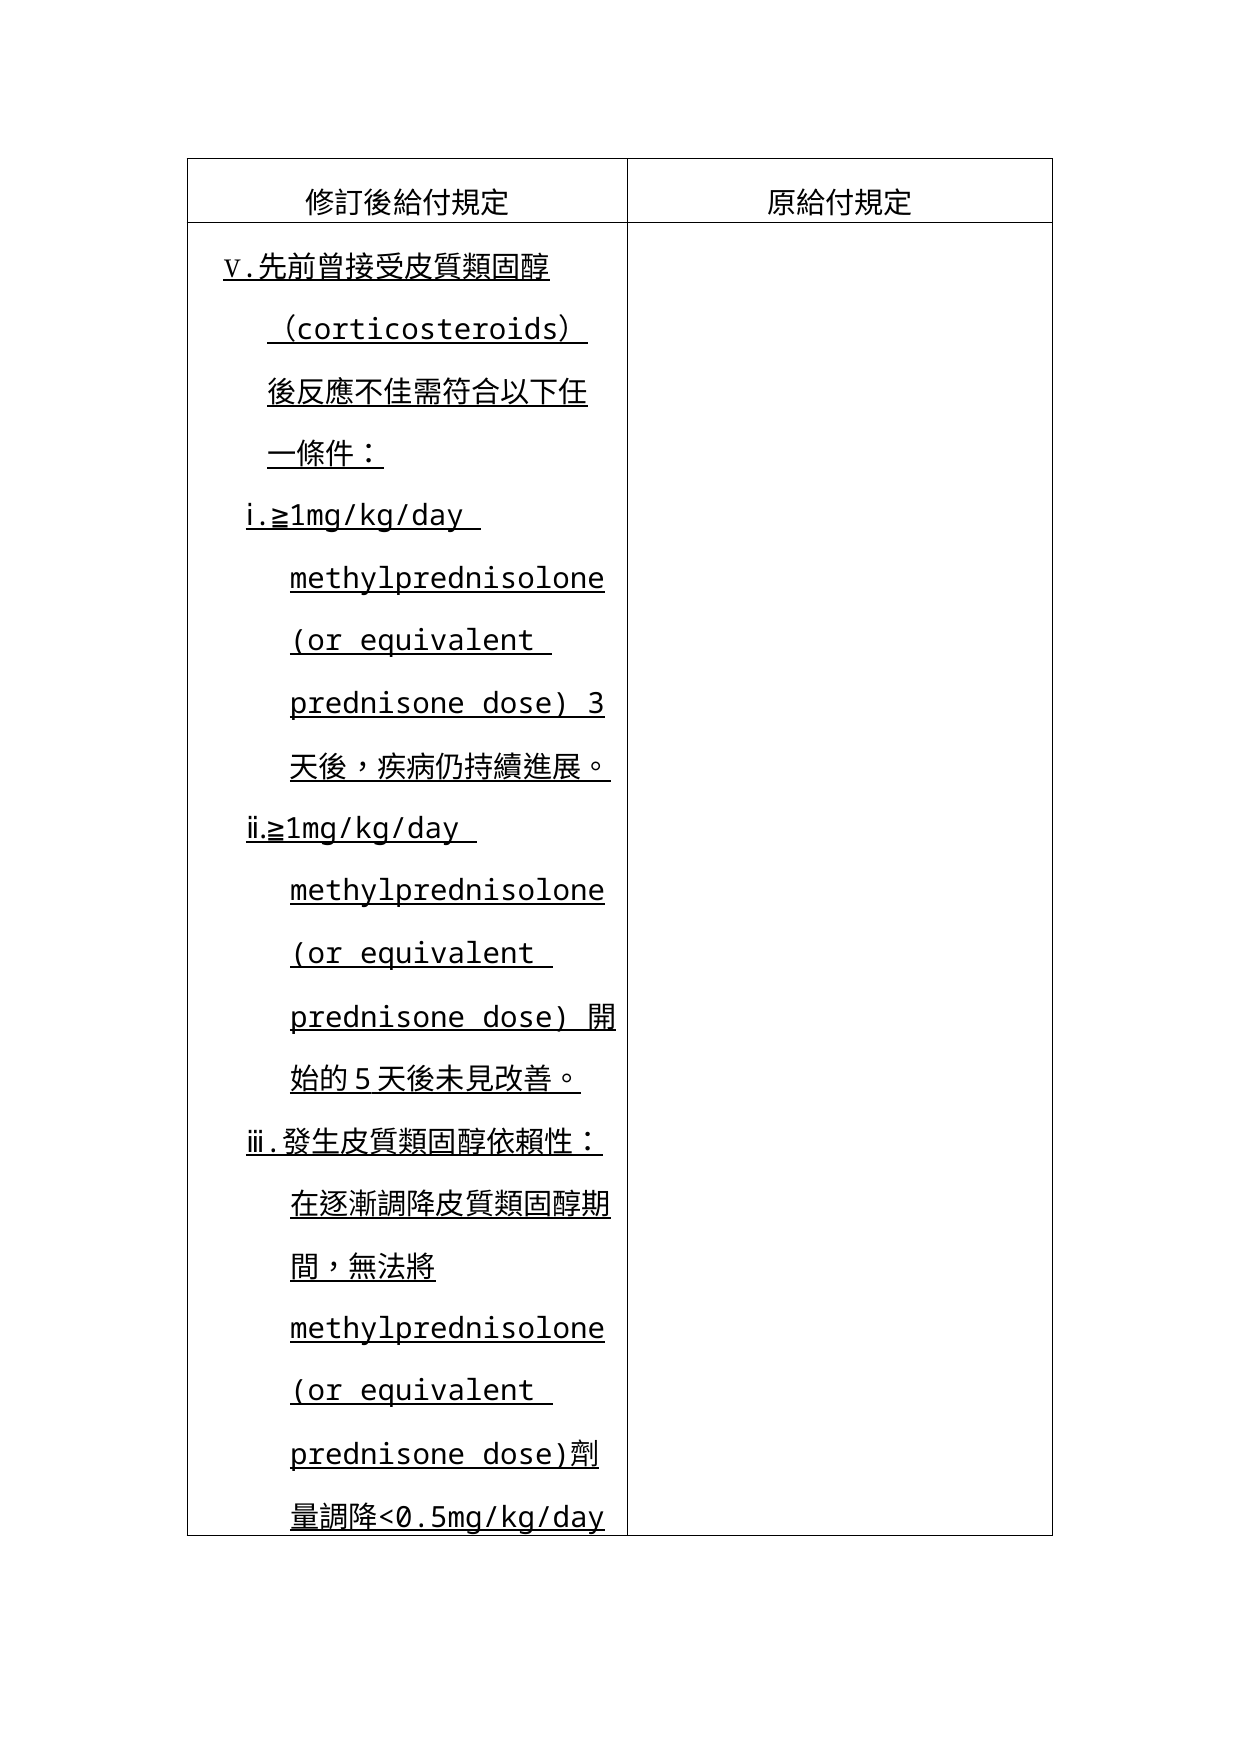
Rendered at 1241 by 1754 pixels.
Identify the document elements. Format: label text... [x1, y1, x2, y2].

table_header 修訂後給付規定 [188, 159, 627, 222]
table_cell [628, 223, 1052, 1535]
table_cell Ⅴ.先前曾接受皮質類固醇（corticosteroids）後反應不佳需符合以下任一條件： ⅰ.≧1mg/kg/day methylprednisolone (or equivalent prednisone dose) 3天後，疾病仍持續進展。 ⅱ.≧1mg/kg/day methylprednisolone (or equivalent prednisone dose) 開始的5天後未見改善。 ⅲ.發生皮質類固醇依賴性：在逐漸調降皮質類固醇期間，無法將methylprednisolone (or equivalent prednisone dose)劑量調降<0.5mg/kg/day [188, 223, 627, 1535]
table_header 原給付規定 [628, 159, 1052, 222]
